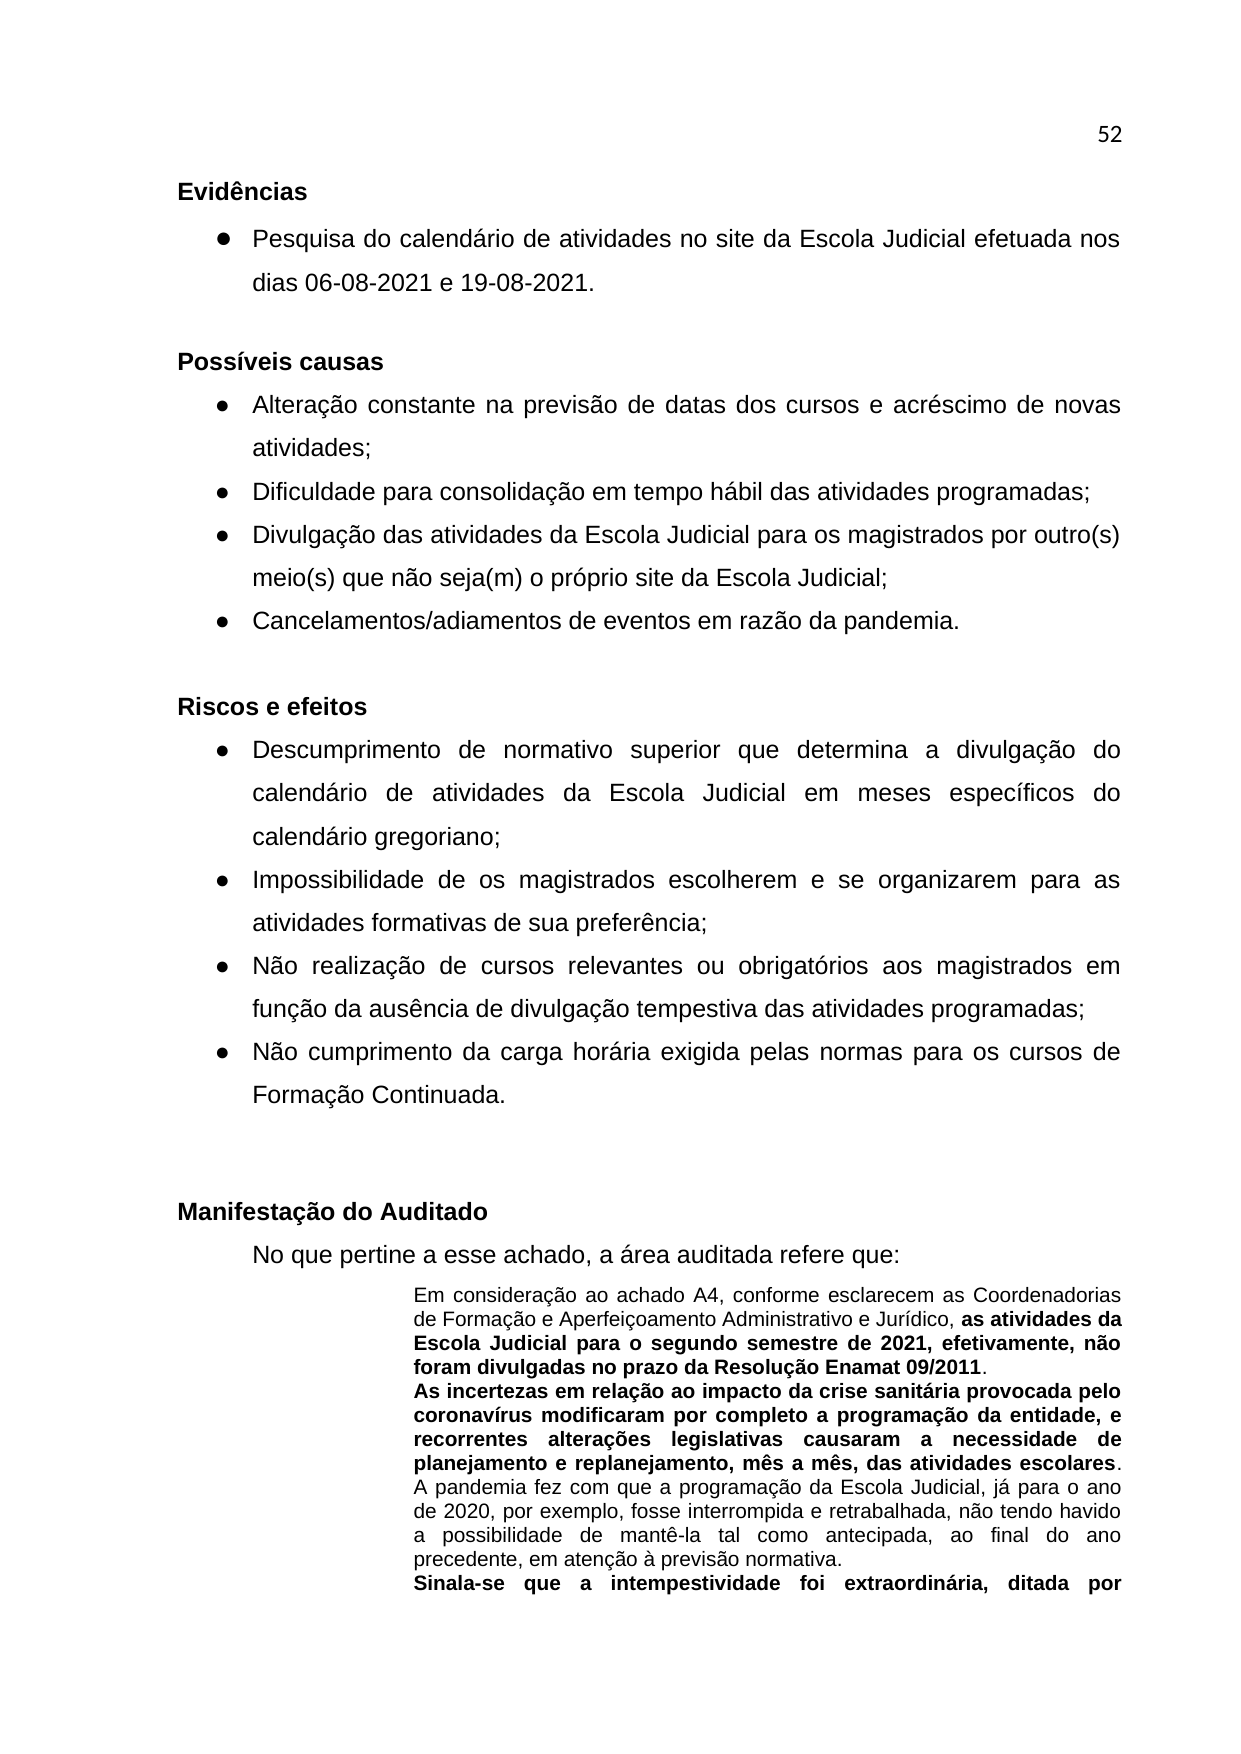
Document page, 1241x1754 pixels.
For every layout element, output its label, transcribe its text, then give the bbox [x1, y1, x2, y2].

text Manifestação do Auditado [177, 1197, 1122, 1226]
list Dificuldade para consolidação em tempo hábil das atividades programadas; [214, 477, 1122, 505]
text Em consideração ao achado A4, conforme esclarecem as Coordenadorias de Formação e Aperfeiçoamento Administrativo e Jurídico, as atividades da Escola Judicial para o segundo semestre de 2021, efetivamente, não foram divulgadas no prazo da Resolução Enamat 09/2011. [413, 1283, 1122, 1379]
text Possíveis causas [177, 347, 1122, 376]
text No que pertine a esse achado, a área auditada refere que: [177, 1240, 1122, 1269]
text Sinala-se que a intempestividade foi extraordinária, ditada por [413, 1571, 1122, 1595]
list Cancelamentos/adiamentos de eventos em razão da pandemia. [214, 606, 1122, 635]
text As incertezas em relação ao impacto da crise sanitária provocada pelo coronavírus modificaram por completo a programação da entidade, e recorrentes alterações legislativas causaram a necessidade de planejamento e replanejamento, mês a mês, das atividades escolares. A pandemia fez com que a programação da Escola Judicial, já para o ano de 2020, por exemplo, fosse interrompida e retrabalhada, não tendo havido a possibilidade de mantê-la tal como antecipada, ao final do ano precedente, em atenção à previsão normativa. [413, 1379, 1122, 1571]
list Impossibilidade de os magistrados escolherem e se organizarem para as atividades formativas de sua preferência; [214, 865, 1122, 937]
list Não cumprimento da carga horária exigida pelas normas para os cursos de Formação Continuada. [214, 1037, 1122, 1109]
list Divulgação das atividades da Escola Judicial para os magistrados por outro(s) meio(s) que não seja(m) o próprio site da Escola Judicial; [214, 520, 1122, 592]
list Não realização de cursos relevantes ou obrigatórios aos magistrados em função da ausência de divulgação tempestiva das atividades programadas; [214, 951, 1122, 1023]
text Evidências [177, 177, 1122, 206]
list Pesquisa do calendário de atividades no site da Escola Judicial efetuada nos dias 06-08-2021 e 19-08-2021. [214, 220, 1122, 297]
list Descumprimento de normativo superior que determina a divulgação do calendário de atividades da Escola Judicial em meses específicos do calendário gregoriano; [214, 735, 1122, 850]
text Riscos e efeitos [177, 692, 1122, 721]
list Alteração constante na previsão de datas dos cursos e acréscimo de novas atividades; [214, 390, 1122, 462]
